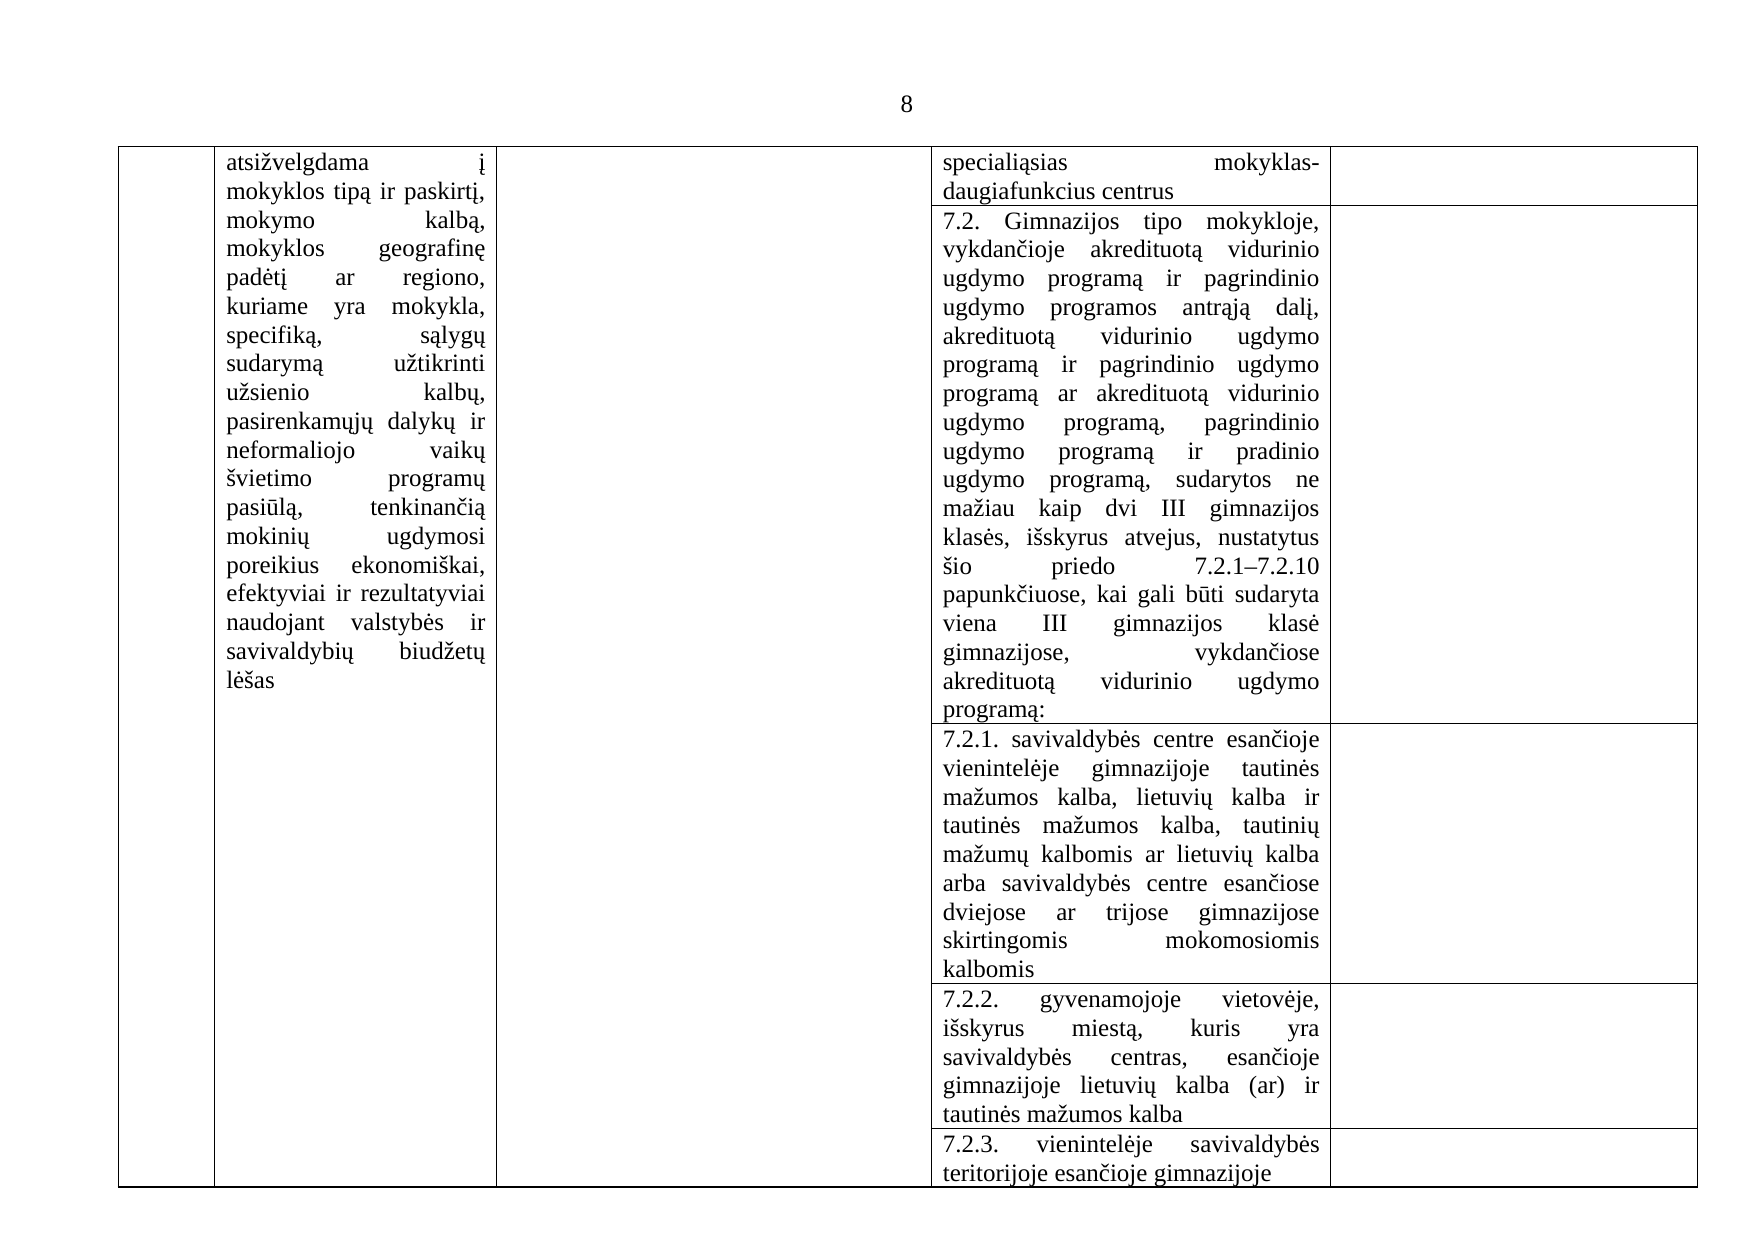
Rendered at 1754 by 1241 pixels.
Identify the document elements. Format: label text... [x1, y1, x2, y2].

table_cell [1331, 1129, 1697, 1186]
table_cell [119, 147, 214, 1186]
table_cell [1331, 147, 1697, 205]
table_cell 7.2.3. vienintelėje savivaldybės teritorijoje esančioje gimnazijoje [932, 1129, 1330, 1186]
table_cell atsižvelgdama į mokyklos tipą ir paskirtį, mokymo kalbą, mokyklos geografinę padėtį ar regiono, kuriame yra mokykla, specifiką, sąlygų sudarymą užtikrinti užsienio kalbų, pasirenkamųjų dalykų ir neformaliojo vaikų švietimo programų pasiūlą, tenkinančią mokinių ugdymosi poreikius ekonomiškai, efektyviai ir rezultatyviai naudojant valstybės ir savivaldybių biudžetų lėšas [215, 147, 496, 1186]
table_cell [1331, 984, 1697, 1128]
table_cell [1331, 206, 1697, 723]
table_cell 7.2. Gimnazijos tipo mokykloje, vykdančioje akredituotą vidurinio ugdymo programą ir pagrindinio ugdymo programos antrąją dalį, akredituotą vidurinio ugdymo programą ir pagrindinio ugdymo programą ar akredituotą vidurinio ugdymo programą, pagrindinio ugdymo programą ir pradinio ugdymo programą, sudarytos ne mažiau kaip dvi III gimnazijos klasės, išskyrus atvejus, nustatytus šio priedo 7.2.1–7.2.10 papunkčiuose, kai gali būti sudaryta viena III gimnazijos klasė gimnazijose, vykdančiose akredituotą vidurinio ugdymo programą: [932, 206, 1330, 723]
table_cell specialiąsias mokyklas-daugiafunkcius centrus [932, 147, 1330, 205]
table_cell [497, 147, 931, 1186]
table_cell [1331, 724, 1697, 983]
table_cell 7.2.1. savivaldybės centre esančioje vienintelėje gimnazijoje tautinės mažumos kalba, lietuvių kalba ir tautinės mažumos kalba, tautinių mažumų kalbomis ar lietuvių kalba arba savivaldybės centre esančiose dviejose ar trijose gimnazijose skirtingomis mokomosiomis kalbomis [932, 724, 1330, 983]
table_cell 7.2.2. gyvenamojoje vietovėje, išskyrus miestą, kuris yra savivaldybės centras, esančioje gimnazijoje lietuvių kalba (ar) ir tautinės mažumos kalba [932, 984, 1330, 1128]
